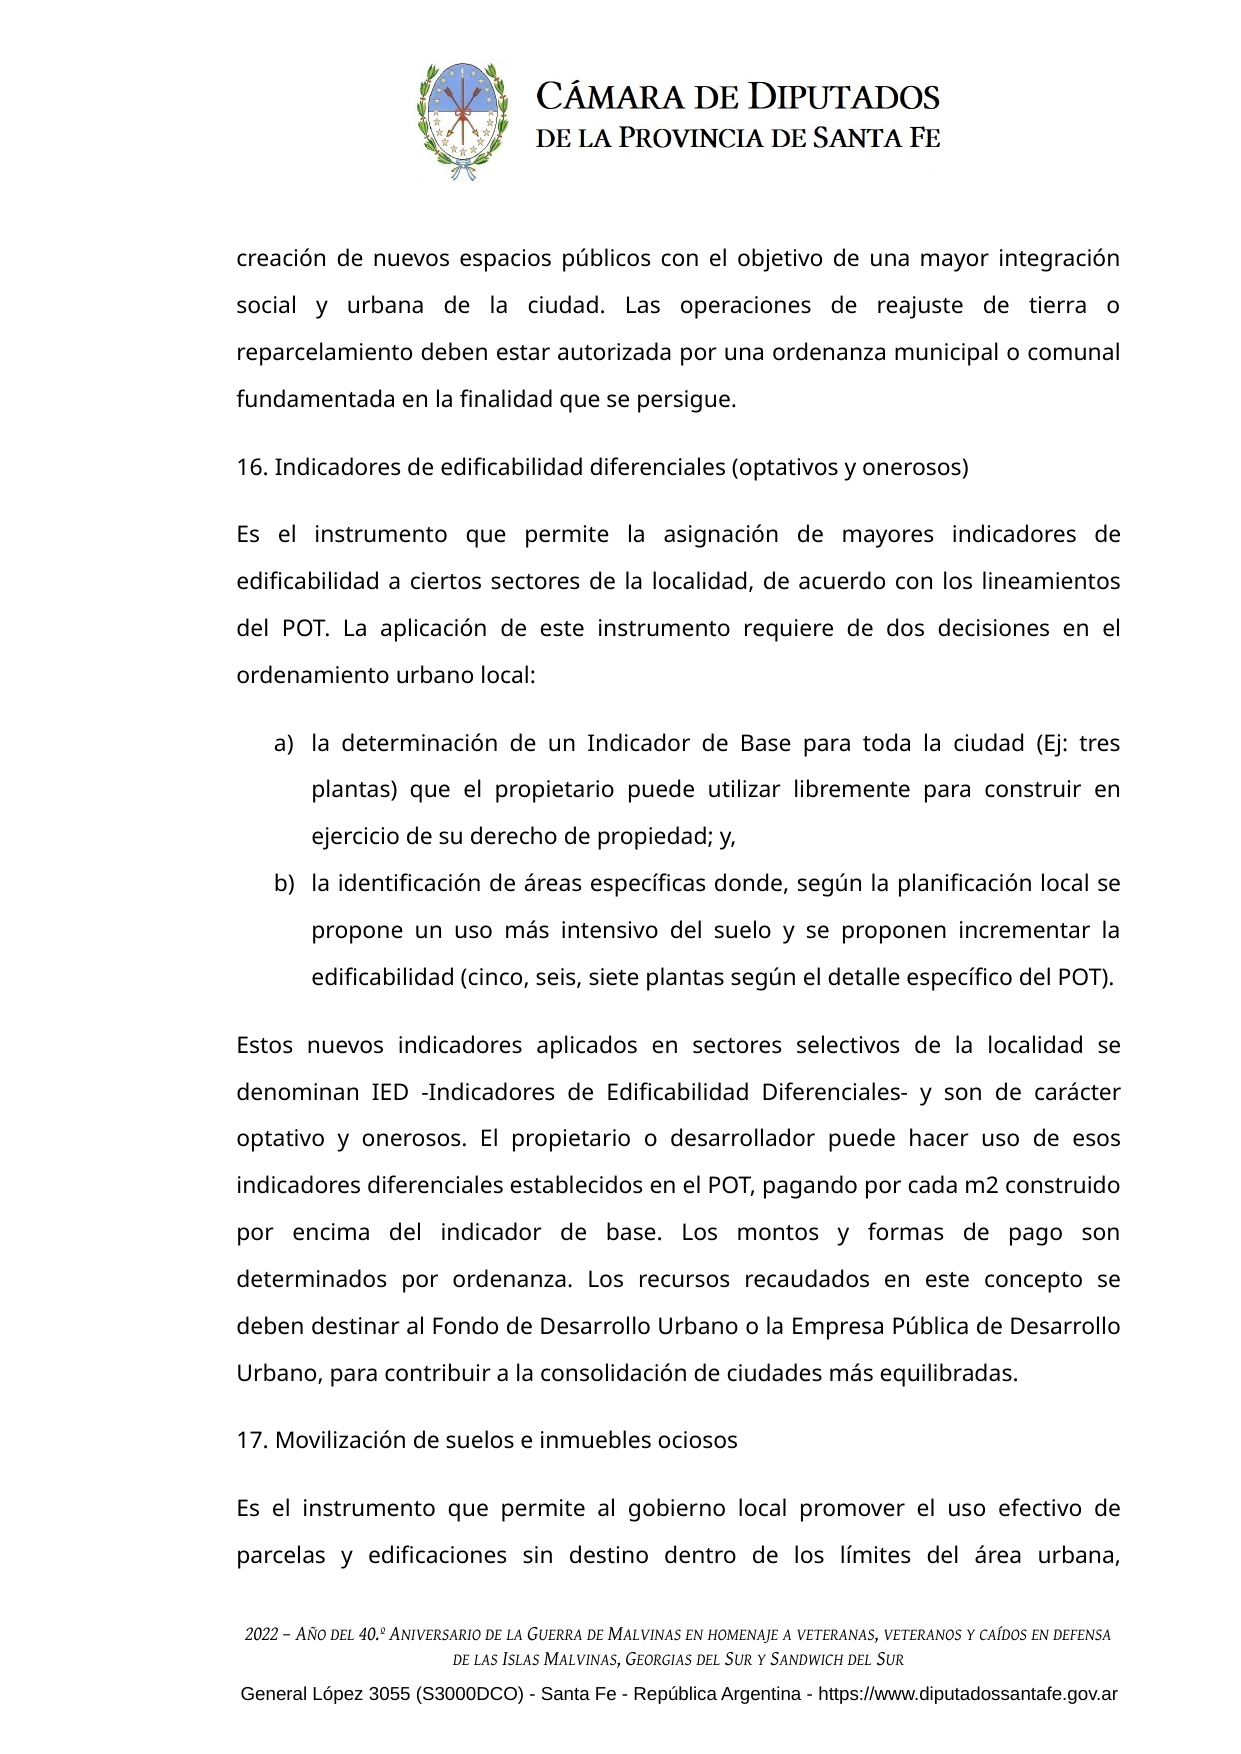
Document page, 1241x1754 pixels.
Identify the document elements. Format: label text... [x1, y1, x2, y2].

list la identificación de áreas específicas donde, según la planificación local se propone un uso más intensivo del suelo y se proponen incrementar la edificabilidad (cinco, seis, siete plantas según el detalle específico del POT). [274, 867, 1122, 992]
text Es el instrumento que permite la asignación de mayores indicadores de edificabilidad a ciertos sectores de la localidad, de acuerdo con los lineamientos del POT. La aplicación de este instrumento requiere de dos decisiones en el ordenamiento urbano local: [236, 518, 1122, 690]
text Estos nuevos indicadores aplicados en sectores selectivos de la localidad se denominan IED -Indicadores de Edificabilidad Diferenciales- y son de carácter optativo y onerosos. El propietario o desarrollador puede hacer uso de esos indicadores diferenciales establecidos en el POT, pagando por cada m2 construido por encima del indicador de base. Los montos y formas de pago son determinados por ordenanza. Los recursos recaudados en este concepto se deben destinar al Fondo de Desarrollo Urbano o la Empresa Pública de Desarrollo Urbano, para contribuir a la consolidación de ciudades más equilibradas. [236, 1029, 1122, 1388]
text 16. Indicadores de edificabilidad diferenciales (optativos y onerosos) [236, 451, 1122, 482]
text 17. Movilización de suelos e inmuebles ociosos [236, 1424, 1122, 1456]
text Es el instrumento que permite al gobierno local promover el uso efectivo de parcelas y edificaciones sin destino dentro de los límites del área urbana, [236, 1492, 1122, 1570]
list la determinación de un Indicador de Base para toda la ciudad (Ej: tres plantas) que el propietario puede utilizar libremente para construir en ejercicio de su derecho de propiedad; y, [274, 727, 1122, 852]
picture [413, 59, 945, 183]
text creación de nuevos espacios públicos con el objetivo de una mayor integración social y urbana de la ciudad. Las operaciones de reajuste de tierra o reparcelamiento deben estar autorizada por una ordenanza municipal o comunal fundamentada en la finalidad que se persigue. [236, 242, 1122, 414]
